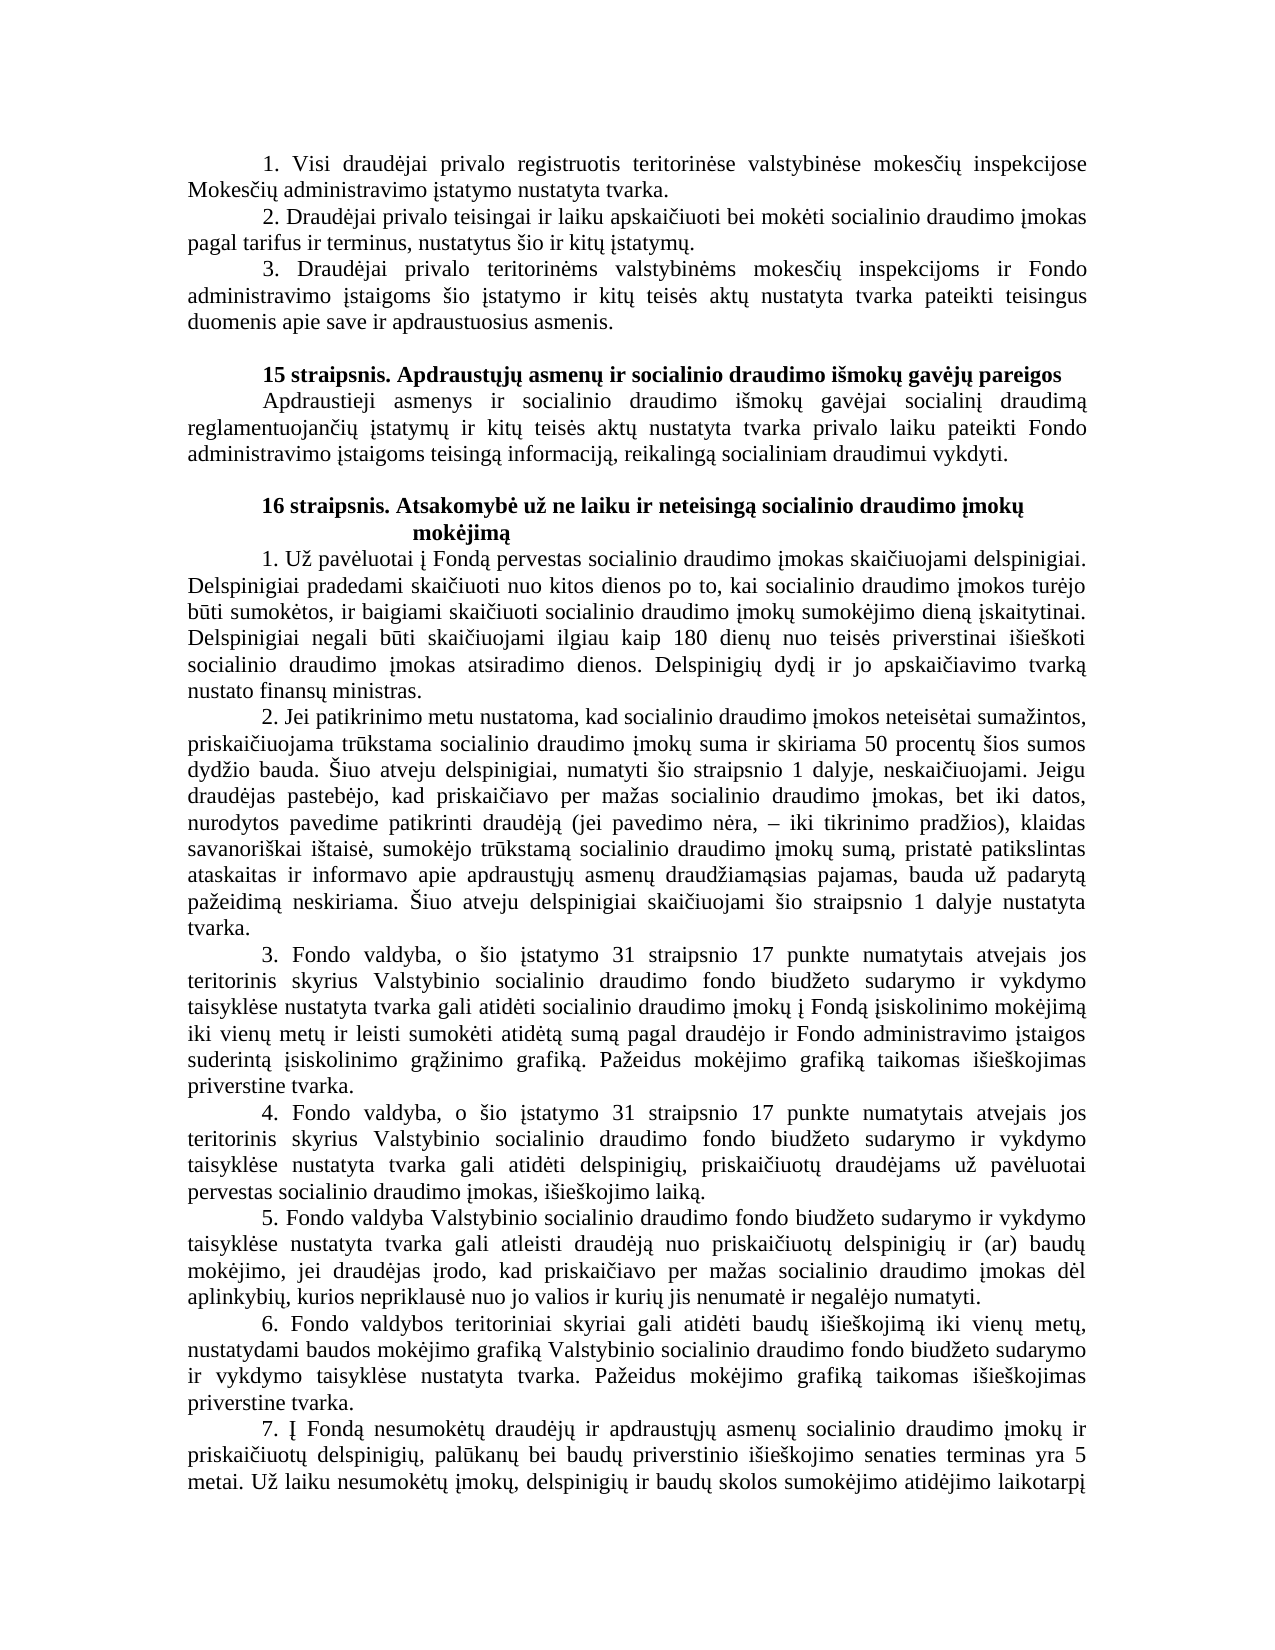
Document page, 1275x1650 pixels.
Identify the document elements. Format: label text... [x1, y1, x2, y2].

text 5. Fondo valdyba Valstybinio socialinio draudimo fondo biudžeto sudarymo ir vykdymo taisyklėse nustatyta tvarka gali atleisti draudėją nuo priskaičiuotų delspinigių ir (ar) baudų mokėjimo, jei draudėjas įrodo, kad priskaičiavo per mažas socialinio draudimo įmokas dėl aplinkybių, kurios nepriklausė nuo jo valios ir kurių jis nenumatė ir negalėjo numatyti. [187, 1204, 1087, 1309]
text 7. Į Fondą nesumokėtų draudėjų ir apdraustųjų asmenų socialinio draudimo įmokų ir priskaičiuotų delspinigių, palūkanų bei baudų priverstinio išieškojimo senaties terminas yra 5 metai. Už laiku nesumokėtų įmokų, delspinigių ir baudų skolos sumokėjimo atidėjimo laikotarpį [187, 1415, 1087, 1494]
text 2. Draudėjai privalo teisingai ir laiku apskaičiuoti bei mokėti socialinio draudimo įmokas pagal tarifus ir terminus, nustatytus šio ir kitų įstatymų. [187, 203, 1088, 255]
text 1. Už pavėluotai į Fondą pervestas socialinio draudimo įmokas skaičiuojami delspinigiai. Delspinigiai pradedami skaičiuoti nuo kitos dienos po to, kai socialinio draudimo įmokos turėjo būti sumokėtos, ir baigiami skaičiuoti socialinio draudimo įmokų sumokėjimo dieną įskaitytinai. Delspinigiai negali būti skaičiuojami ilgiau kaip 180 dienų nuo teisės priverstinai išieškoti socialinio draudimo įmokas atsiradimo dienos. Delspinigių dydį ir jo apskaičiavimo tvarką nustato finansų ministras. [187, 545, 1087, 703]
text 16 straipsnis. Atsakomybė už ne laiku ir neteisingą socialinio draudimo įmokų [187, 493, 1087, 519]
text 2. Jei patikrinimo metu nustatoma, kad socialinio draudimo įmokos neteisėtai sumažintos, priskaičiuojama trūkstama socialinio draudimo įmokų suma ir skiriama 50 procentų šios sumos dydžio bauda. Šiuo atveju delspinigiai, numatyti šio straipsnio 1 dalyje, neskaičiuojami. Jeigu draudėjas pastebėjo, kad priskaičiavo per mažas socialinio draudimo įmokas, bet iki datos, nurodytos pavedime patikrinti draudėją (jei pavedimo nėra, – iki tikrinimo pradžios), klaidas savanoriškai ištaisė, sumokėjo trūkstamą socialinio draudimo įmokų sumą, pristatė patikslintas ataskaitas ir informavo apie apdraustųjų asmenų draudžiamąsias pajamas, bauda už padarytą pažeidimą neskiriama. Šiuo atveju delspinigiai skaičiuojami šio straipsnio 1 dalyje nustatyta tvarka. [187, 703, 1087, 941]
text 1. Visi draudėjai privalo registruotis teritorinėse valstybinėse mokesčių inspekcijose Mokesčių administravimo įstatymo nustatyta tvarka. [187, 150, 1088, 203]
text 15 straipsnis. Apdraustųjų asmenų ir socialinio draudimo išmokų gavėjų pareigos [262, 361, 1088, 387]
text Apdraustieji asmenys ir socialinio draudimo išmokų gavėjai socialinį draudimą reglamentuojančių įstatymų ir kitų teisės aktų nustatyta tvarka privalo laiku pateikti Fondo administravimo įstaigoms teisingą informaciją, reikalingą socialiniam draudimui vykdyti. [187, 387, 1088, 466]
text 4. Fondo valdyba, o šio įstatymo 31 straipsnio 17 punkte numatytais atvejais jos teritorinis skyrius Valstybinio socialinio draudimo fondo biudžeto sudarymo ir vykdymo taisyklėse nustatyta tvarka gali atidėti delspinigių, priskaičiuotų draudėjams už pavėluotai pervestas socialinio draudimo įmokas, išieškojimo laiką. [187, 1099, 1087, 1204]
text 3. Fondo valdyba, o šio įstatymo 31 straipsnio 17 punkte numatytais atvejais jos teritorinis skyrius Valstybinio socialinio draudimo fondo biudžeto sudarymo ir vykdymo taisyklėse nustatyta tvarka gali atidėti socialinio draudimo įmokų į Fondą įsiskolinimo mokėjimą iki vienų metų ir leisti sumokėti atidėtą sumą pagal draudėjo ir Fondo administravimo įstaigos suderintą įsiskolinimo grąžinimo grafiką. Pažeidus mokėjimo grafiką taikomas išieškojimas priverstine tvarka. [187, 941, 1087, 1099]
text 6. Fondo valdybos teritoriniai skyriai gali atidėti baudų išieškojimą iki vienų metų, nustatydami baudos mokėjimo grafiką Valstybinio socialinio draudimo fondo biudžeto sudarymo ir vykdymo taisyklėse nustatyta tvarka. Pažeidus mokėjimo grafiką taikomas išieškojimas priverstine tvarka. [187, 1309, 1087, 1415]
text 3. Draudėjai privalo teritorinėms valstybinėms mokesčių inspekcijoms ir Fondo administravimo įstaigoms šio įstatymo ir kitų teisės aktų nustatyta tvarka pateikti teisingus duomenis apie save ir apdraustuosius asmenis. [187, 255, 1088, 334]
text mokėjimą [337, 519, 1087, 545]
